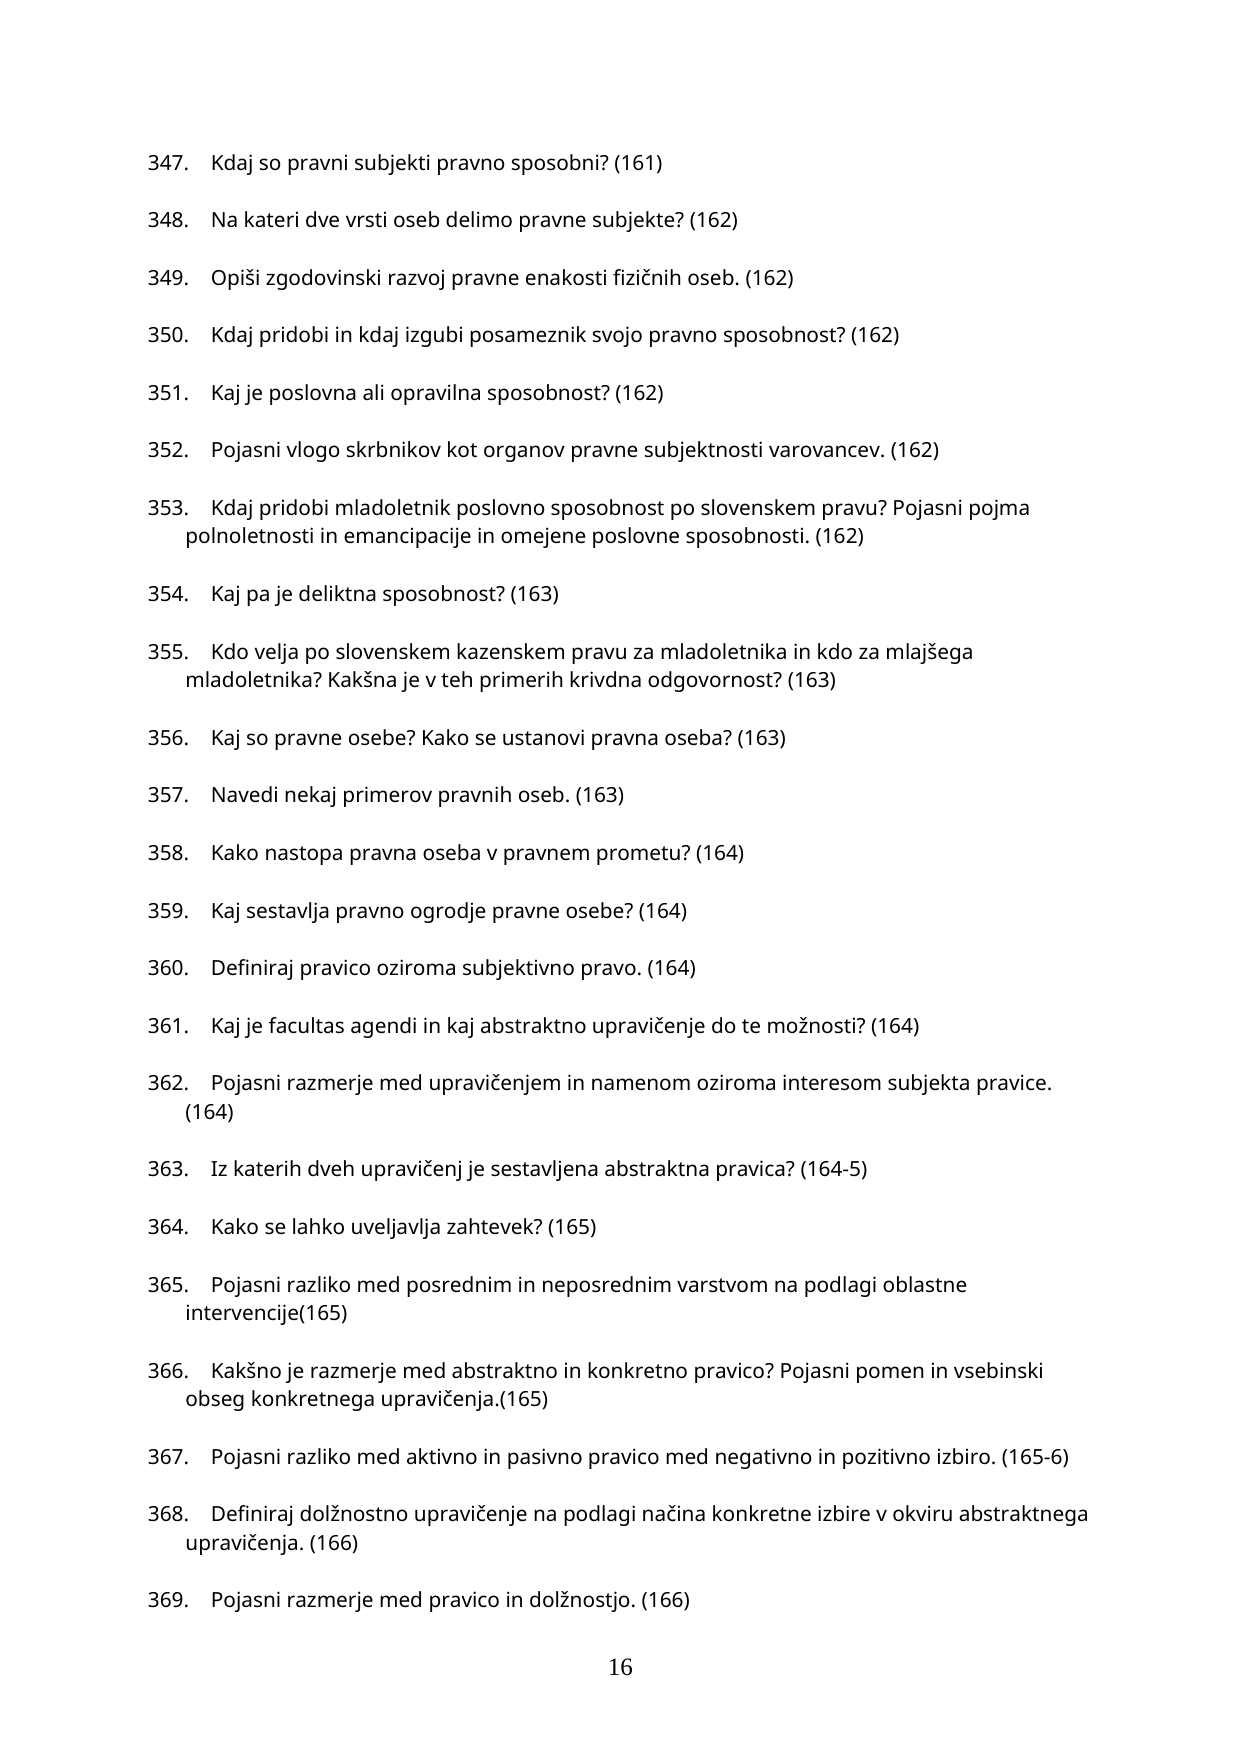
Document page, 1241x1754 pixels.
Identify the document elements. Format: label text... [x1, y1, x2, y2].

text 367. Pojasni razliko med aktivno in pasivno pravico med negativno in pozitivno izbiro. (165-6) [148, 1442, 1093, 1470]
text 358. Kako nastopa pravna oseba v pravnem prometu? (164) [148, 838, 1093, 867]
text 348. Na kateri dve vrsti oseb delimo pravne subjekte? (162) [148, 205, 1093, 234]
text 349. Opiši zgodovinski razvoj pravne enakosti fizičnih oseb. (162) [148, 263, 1093, 291]
text 359. Kaj sestavlja pravno ogrodje pravne osebe? (164) [148, 896, 1093, 924]
text 352. Pojasni vlogo skrbnikov kot organov pravne subjektnosti varovancev. (162) [148, 436, 1093, 464]
text 347. Kdaj so pravni subjekti pravno sposobni? (161) [148, 148, 1093, 176]
text 365. Pojasni razliko med posrednim in neposrednim varstvom na podlagi oblastne intervencije(165) [148, 1270, 1093, 1327]
text 369. Pojasni razmerje med pravico in dolžnostjo. (166) [148, 1586, 1093, 1614]
text 351. Kaj je poslovna ali opravilna sposobnost? (162) [148, 378, 1093, 406]
text 355. Kdo velja po slovenskem kazenskem pravu za mladoletnika in kdo za mlajšega mladoletnika? Kakšna je v teh primerih krivdna odgovornost? (163) [148, 637, 1093, 694]
text 366. Kakšno je razmerje med abstraktno in konkretno pravico? Pojasni pomen in vsebinski obseg konkretnega upravičenja.(165) [148, 1356, 1093, 1413]
text 364. Kako se lahko uveljavlja zahtevek? (165) [148, 1212, 1093, 1241]
text 353. Kdaj pridobi mladoletnik poslovno sposobnost po slovenskem pravu? Pojasni pojma polnoletnosti in emancipacije in omejene poslovne sposobnosti. (162) [148, 493, 1093, 550]
text 362. Pojasni razmerje med upravičenjem in namenom oziroma interesom subjekta pravice. (164) [148, 1068, 1093, 1125]
text 368. Definiraj dolžnostno upravičenje na podlagi načina konkretne izbire v okviru abstraktnega upravičenja. (166) [148, 1499, 1093, 1556]
text 357. Navedi nekaj primerov pravnih oseb. (163) [148, 781, 1093, 809]
text 354. Kaj pa je deliktna sposobnost? (163) [148, 579, 1093, 608]
text 356. Kaj so pravne osebe? Kako se ustanovi pravna oseba? (163) [148, 723, 1093, 751]
text 361. Kaj je facultas agendi in kaj abstraktno upravičenje do te možnosti? (164) [148, 1011, 1093, 1039]
text 363. Iz katerih dveh upravičenj je sestavljena abstraktna pravica? (164-5) [148, 1154, 1093, 1183]
text 350. Kdaj pridobi in kdaj izgubi posameznik svojo pravno sposobnost? (162) [148, 320, 1093, 349]
text 360. Definiraj pravico oziroma subjektivno pravo. (164) [148, 953, 1093, 982]
